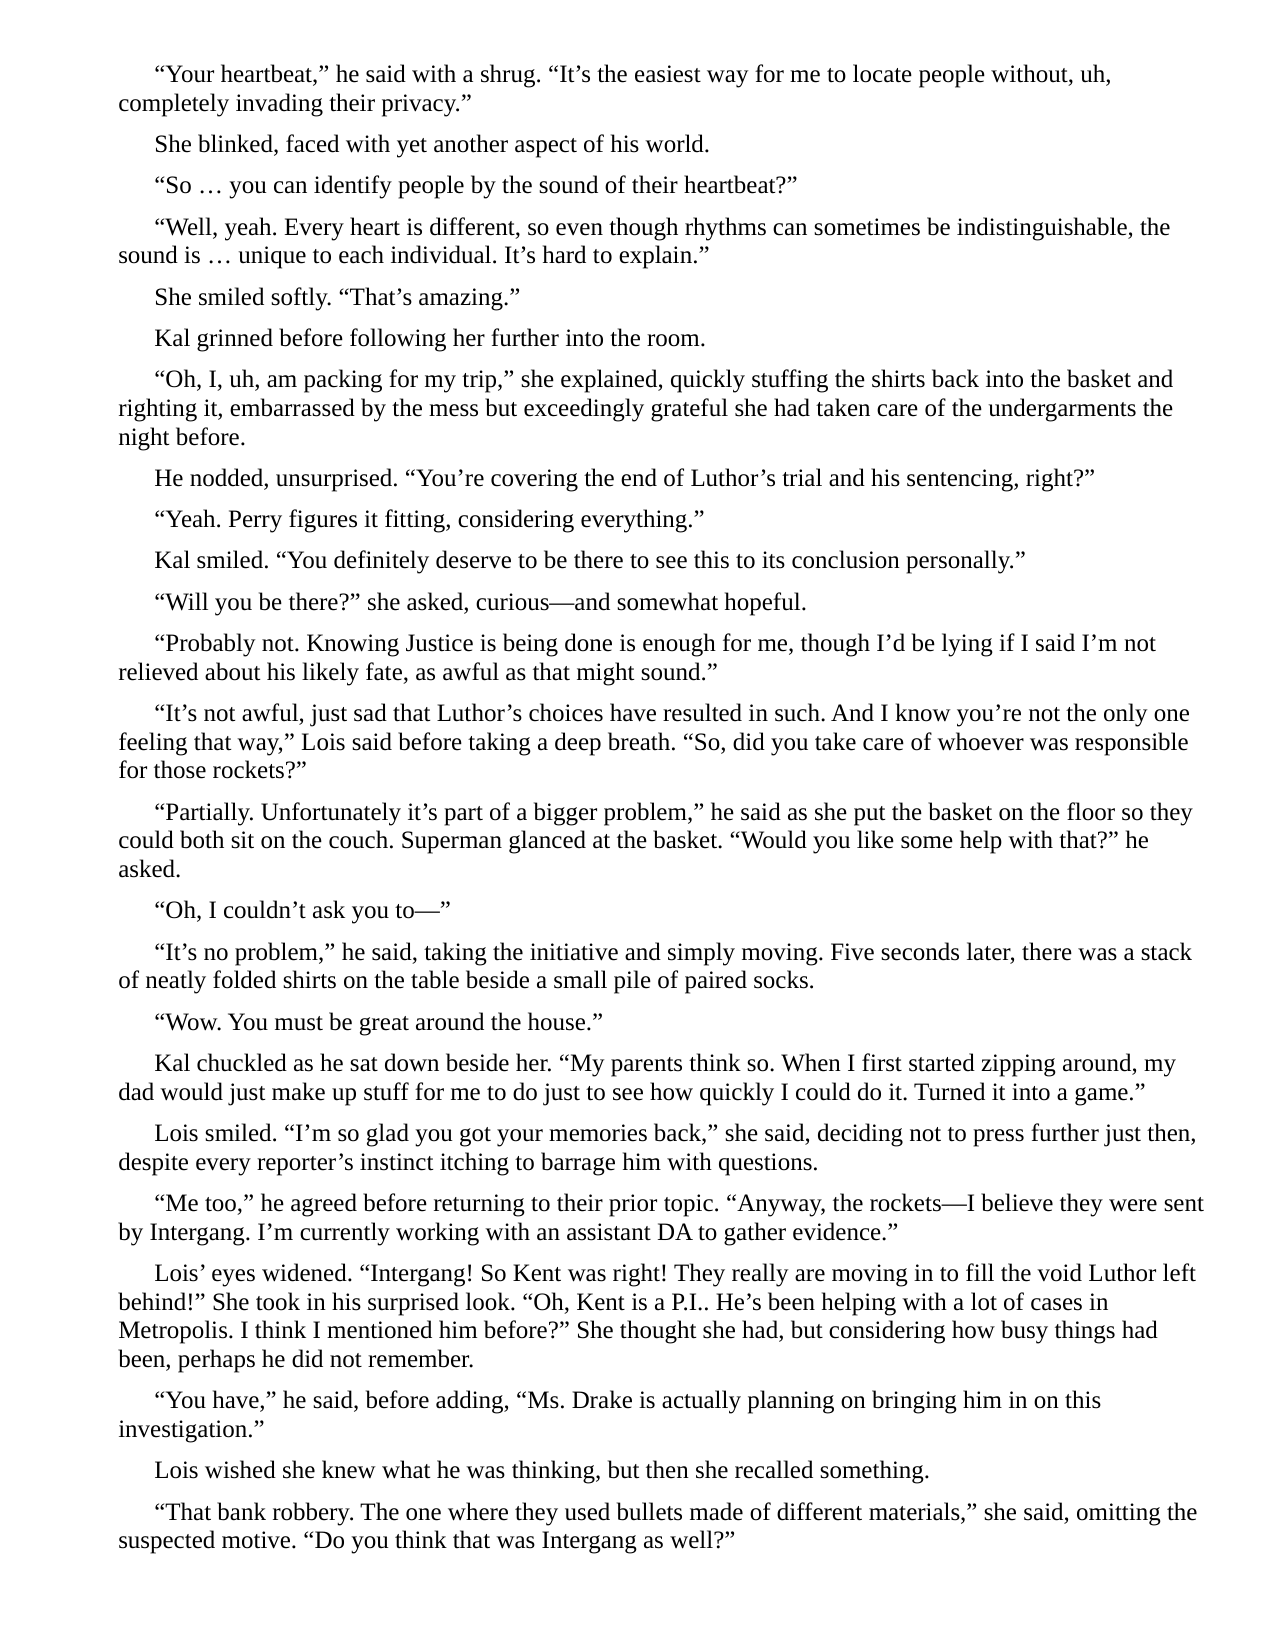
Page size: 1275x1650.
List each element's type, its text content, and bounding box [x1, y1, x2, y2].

text She smiled softly. “That’s amazing.” [118, 282, 1216, 310]
text Kal smiled. “You definitely deserve to be there to see this to its conclusion personally.” [118, 545, 1216, 574]
text “It’s not awful, just sad that Luthor’s choices have resulted in such. And I know you’re not the only one feeling that way,” Lois said before taking a deep breath. “So, did you take care of whoever was responsible for those rockets?” [118, 698, 1216, 784]
text “Your heartbeat,” he said with a shrug. “It’s the easiest way for me to locate people without, uh, completely invading their privacy.” [118, 59, 1216, 117]
text “Me too,” he agreed before returning to their prior topic. “Anyway, the rockets—I believe they were sent by Intergang. I’m currently working with an assistant DA to gather evidence.” [118, 1188, 1216, 1245]
text “Yeah. Perry figures it fitting, considering everything.” [118, 504, 1216, 533]
text Lois smiled. “I’m so glad you got your memories back,” she said, deciding not to press further just then, despite every reporter’s instinct itching to barrage him with questions. [118, 1118, 1216, 1175]
text “Wow. You must be great around the house.” [118, 1007, 1216, 1035]
text Kal chuckled as he sat down beside her. “My parents think so. When I first started zipping around, my dad would just make up stuff for me to do just to see how quickly I could do it. Turned it into a game.” [118, 1048, 1216, 1105]
text Lois’ eyes widened. “Intergang! So Kent was right! They really are moving in to fill the void Luthor left behind!” She took in his surprised look. “Oh, Kent is a P.I.. He’s been helping with a lot of cases in Metropolis. I think I mentioned him before?” She thought she had, but considering how busy things had been, perhaps he did not remember. [118, 1258, 1216, 1373]
text Lois wished she knew what he was thinking, but then she recalled something. [118, 1455, 1216, 1484]
text He nodded, unsurprised. “You’re covering the end of Luthor’s trial and his sentencing, right?” [118, 463, 1216, 492]
text She blinked, faced with yet another aspect of his world. [118, 129, 1216, 158]
text “Oh, I, uh, am packing for my trip,” she explained, quickly stuffing the shirts back into the basket and righting it, embarrassed by the mess but exceedingly grateful she had taken care of the undergarments the night before. [118, 364, 1216, 450]
text “Partially. Unfortunately it’s part of a bigger problem,” he said as she put the basket on the floor so they could both sit on the couch. Superman glanced at the basket. “Would you like some help with that?” he asked. [118, 797, 1216, 883]
text “Oh, I couldn’t ask you to—” [118, 895, 1216, 924]
text “So … you can identify people by the sound of their heartbeat?” [118, 170, 1216, 199]
text “Probably not. Knowing Justice is being done is enough for me, though I’d be lying if I said I’m not relieved about his likely fate, as awful as that might sound.” [118, 628, 1216, 685]
text Kal grinned before following her further into the room. [118, 323, 1216, 352]
text “That bank robbery. The one where they used bullets made of different materials,” she said, omitting the suspected motive. “Do you think that was Intergang as well?” [118, 1497, 1216, 1554]
text “It’s no problem,” he said, taking the initiative and simply moving. Five seconds later, there was a stack of neatly folded shirts on the table beside a small pile of paired socks. [118, 937, 1216, 994]
text “Well, yeah. Every heart is different, so even though rhythms can sometimes be indistinguishable, the sound is … unique to each individual. It’s hard to explain.” [118, 212, 1216, 269]
text “Will you be there?” she asked, curious—and somewhat hopeful. [118, 587, 1216, 615]
text “You have,” he said, before adding, “Ms. Drake is actually planning on bringing him in on this investigation.” [118, 1385, 1216, 1443]
